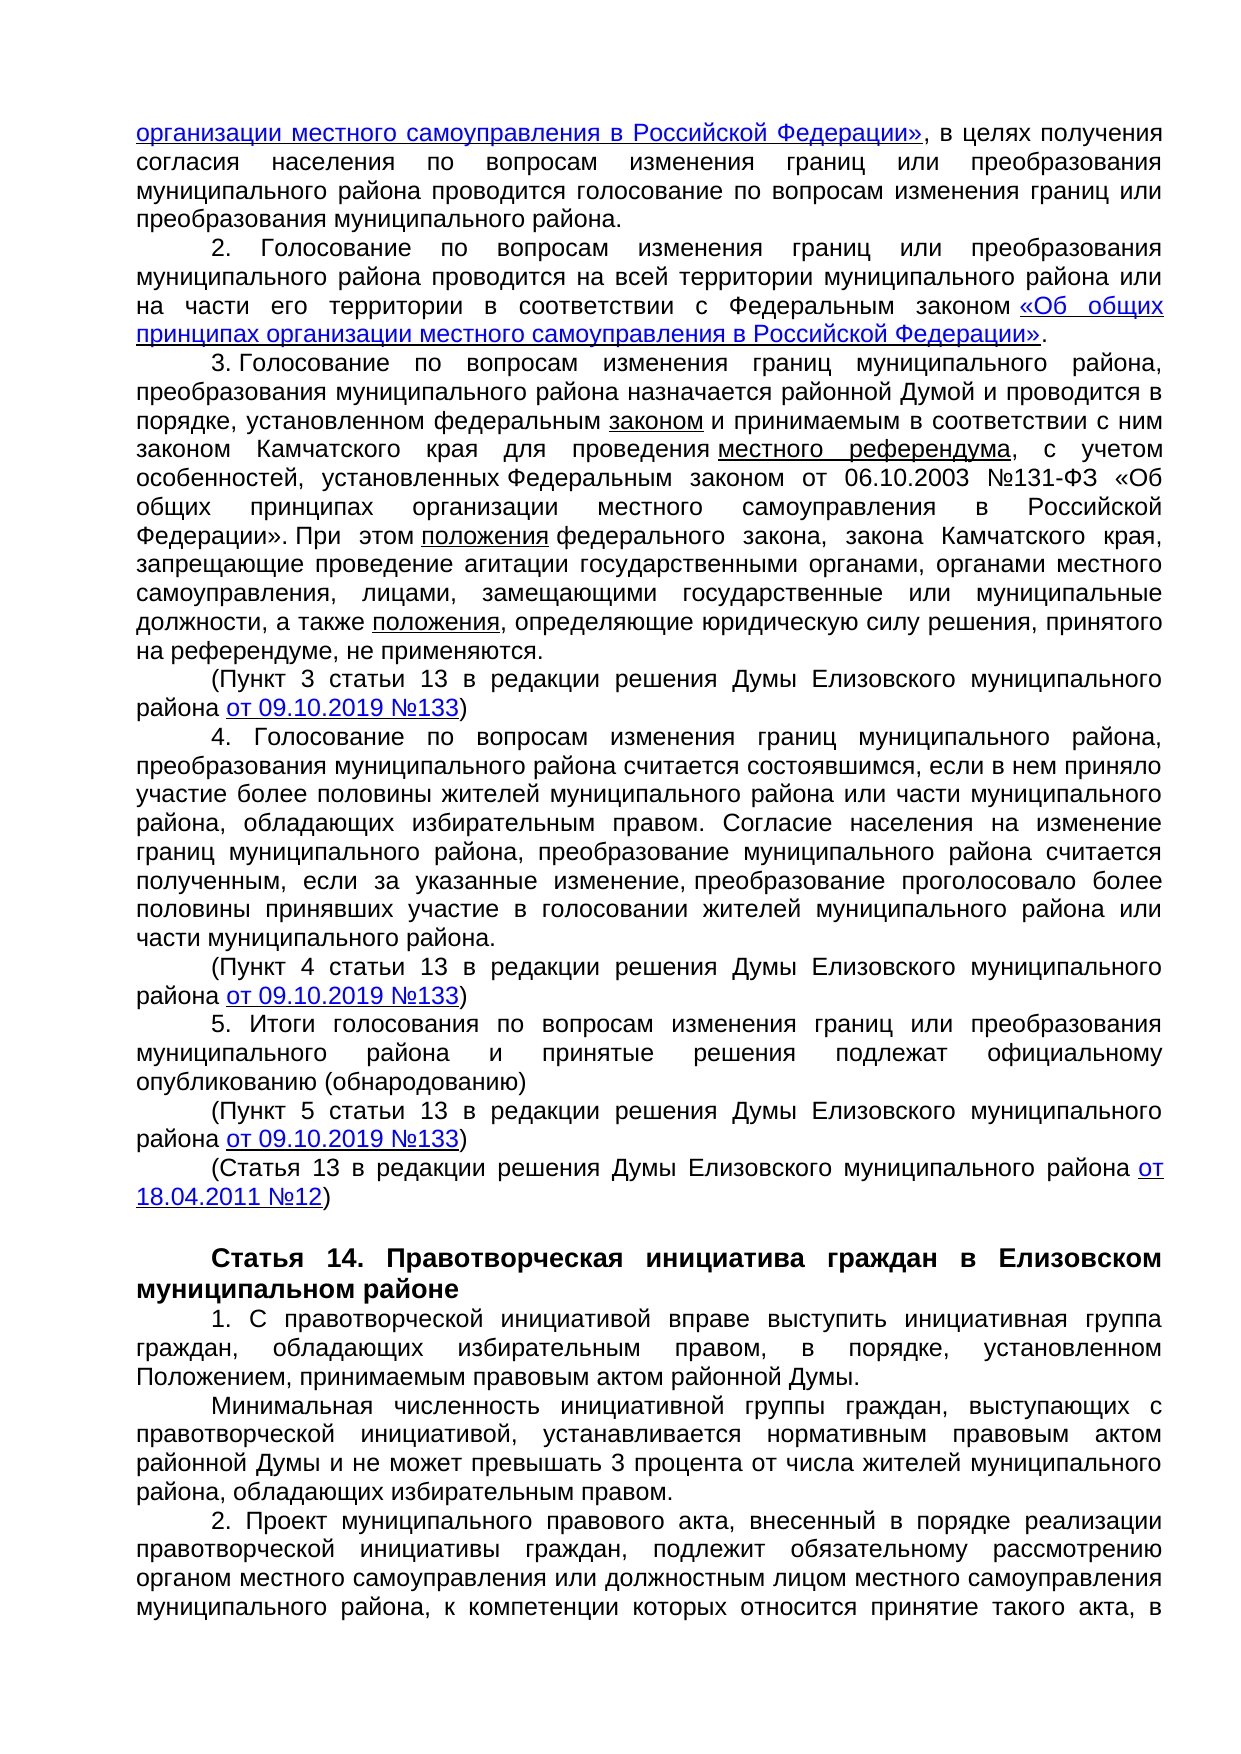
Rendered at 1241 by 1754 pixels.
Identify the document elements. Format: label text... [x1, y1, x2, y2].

text 1. С правотворческой инициативой вправе выступить инициативная группа граждан, обладающих избирательным правом, в порядке, установленном Положением, принимаемым правовым актом районной Думы. [136, 1304, 1163, 1391]
text 5. Итоги голосования по вопросам изменения границ или преобразования муниципального района и принятые решения подлежат официальному опубликованию (обнародованию) [136, 1009, 1163, 1096]
text 2. Проект муниципального правового акта, внесенный в порядке реализации правотворческой инициативы граждан, подлежит обязательному рассмотрению органом местного самоуправления или должностным лицом местного самоуправления муниципального района, к компетенции которых относится принятие такого акта, в [136, 1506, 1163, 1621]
text Статья 14. Правотворческая инициатива граждан в Елизовском муниципальном районе [136, 1242, 1163, 1304]
text (Статья 13 в редакции решения Думы Елизовского муниципального района от 18.04.2011 №12) [136, 1153, 1163, 1211]
text организации местного самоуправления в Российской Федерации», в целях получения согласия населения по вопросам изменения границ или преобразования муниципального района проводится голосование по вопросам изменения границ или преобразования муниципального района. [136, 118, 1163, 233]
text 4. Голосование по вопросам изменения границ муниципального района, преобразования муниципального района считается состоявшимся, если в нем приняло участие более половины жителей муниципального района или части муниципального района, обладающих избирательным правом. Согласие населения на изменение границ муниципального района, преобразование муниципального района считается полученным, если за указанные изменение, преобразование проголосовало более половины принявших участие в голосовании жителей муниципального района или части муниципального района. [136, 722, 1163, 952]
text Минимальная численность инициативной группы граждан, выступающих с правотворческой инициативой, устанавливается нормативным правовым актом районной Думы и не может превышать 3 процента от числа жителей муниципального района, обладающих избирательным правом. [136, 1391, 1163, 1506]
text (Пункт 4 статьи 13 в редакции решения Думы Елизовского муниципального района от 09.10.2019 №133) [136, 952, 1163, 1009]
text 3. Голосование по вопросам изменения границ муниципального района, преобразования муниципального района назначается районной Думой и проводится в порядке, установленном федеральным законом и принимаемым в соответствии с ним законом Камчатского края для проведения местного референдума, с учетом особенностей, установленных Федеральным законом от 06.10.2003 №131-ФЗ «Об общих принципах организации местного самоуправления в Российской Федерации». При этом положения федерального закона, закона Камчатского края, запрещающие проведение агитации государственными органами, органами местного самоуправления, лицами, замещающими государственные или муниципальные должности, а также положения, определяющие юридическую силу решения, принятого на референдуме, не применяются. [136, 348, 1163, 664]
text (Пункт 5 статьи 13 в редакции решения Думы Елизовского муниципального района от 09.10.2019 №133) [136, 1096, 1163, 1153]
text (Пункт 3 статьи 13 в редакции решения Думы Елизовского муниципального района от 09.10.2019 №133) [136, 664, 1163, 722]
text 2. Голосование по вопросам изменения границ или преобразования муниципального района проводится на всей территории муниципального района или на части его территории в соответствии с Федеральным законом «Об общих принципах организации местного самоуправления в Российской Федерации». [136, 233, 1163, 348]
